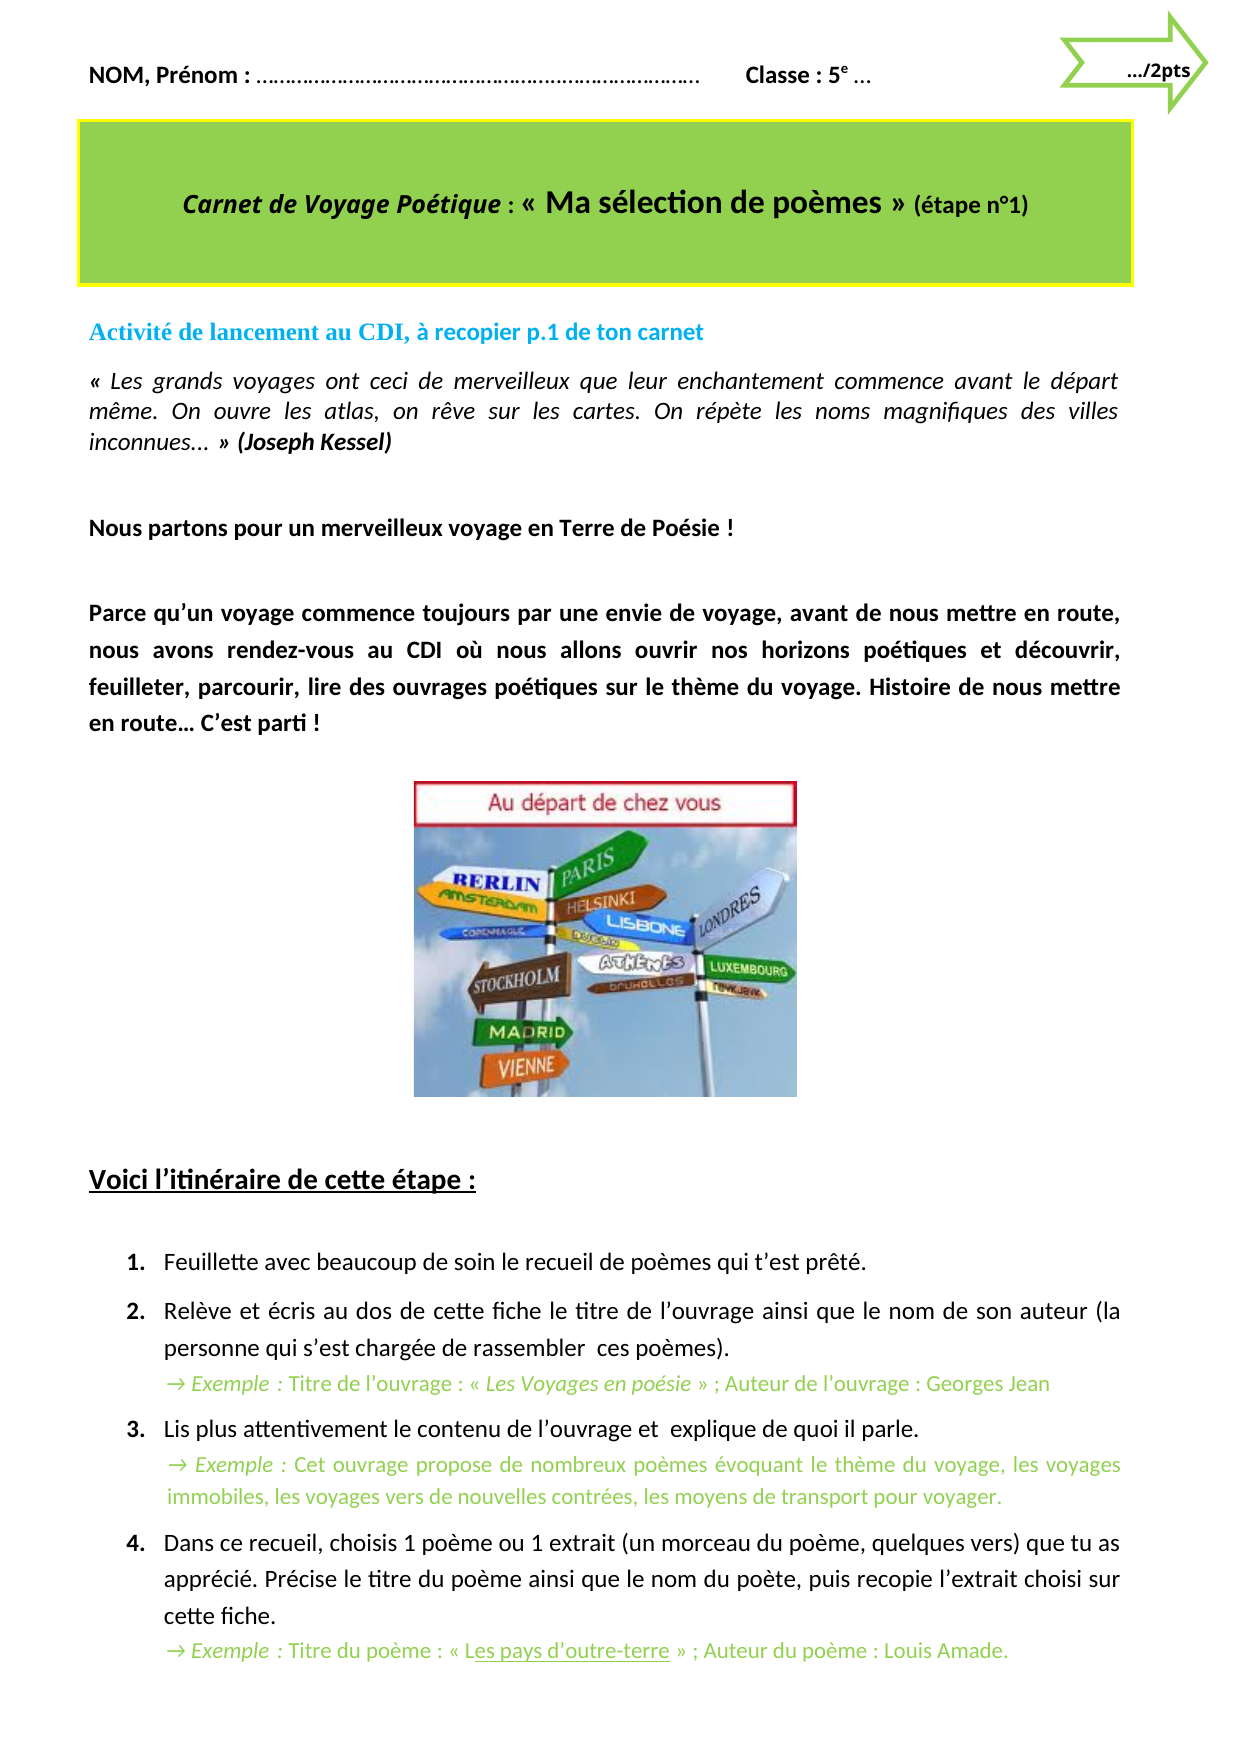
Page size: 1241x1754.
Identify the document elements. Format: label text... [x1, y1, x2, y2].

text Activité de lancement au CDI, à recopier p.1 de ton carnet [89, 316, 1122, 346]
picture [413, 781, 797, 1097]
text Nous partons pour un merveilleux voyage en Terre de Poésie ! [89, 512, 1122, 542]
text Carnet de Voyage Poétique : « Ma sélection de poèmes » (étape n°1) [80, 176, 1131, 222]
list Dans ce recueil, choisis 1 poème ou 1 extrait (un morceau du poème, quelques vers) que tu as apprécié. Précise le titre du poème ainsi que le nom du poète, puis recopie l’extrait choisi sur cette fiche. [126, 1527, 1122, 1630]
text → Exemple : Titre de l’ouvrage : « Les Voyages en poésie » ; Auteur de l’ouvrage : Georges Jean [165, 1369, 1122, 1397]
text → Exemple : Cet ouvrage propose de nombreux poèmes évoquant le thème du voyage, les voyages immobiles, les voyages vers de nouvelles contrées, les moyens de transport pour voyager. [167, 1450, 1122, 1510]
text « Les grands voyages ont ceci de merveilleux que leur enchantement commence avant le départ même. On ouvre les atlas, on rêve sur les cartes. On répète les noms magnifiques des villes inconnues... » (Joseph Kessel) [89, 365, 1122, 456]
list Lis plus attentivement le contenu de l’ouvrage et explique de quoi il parle. [126, 1413, 1122, 1444]
text → Exemple : Titre du poème : « Les pays d’outre-terre » ; Auteur du poème : Louis Amade. [165, 1636, 1122, 1664]
list Relève et écris au dos de cette fiche le titre de l’ouvrage ainsi que le nom de son auteur (la personne qui s’est chargée de rassembler ces poèmes). [126, 1296, 1122, 1363]
text Parce qu’un voyage commence toujours par une envie de voyage, avant de nous mettre en route, nous avons rendez-vous au CDI où nous allons ouvrir nos horizons poétiques et découvrir, feuilleter, parcourir, lire des ouvrages poétiques sur le thème du voyage. Histoire de nous mettre en route… C’est parti ! [89, 597, 1122, 738]
text Voici l’itinéraire de cette étape : [89, 1161, 1122, 1197]
list Feuillette avec beaucoup de soin le recueil de poèmes qui t’est prêté. [126, 1246, 1122, 1277]
text NOM, Prénom : ……………………………………………..…………………… Classe : 5e … [89, 59, 1122, 90]
